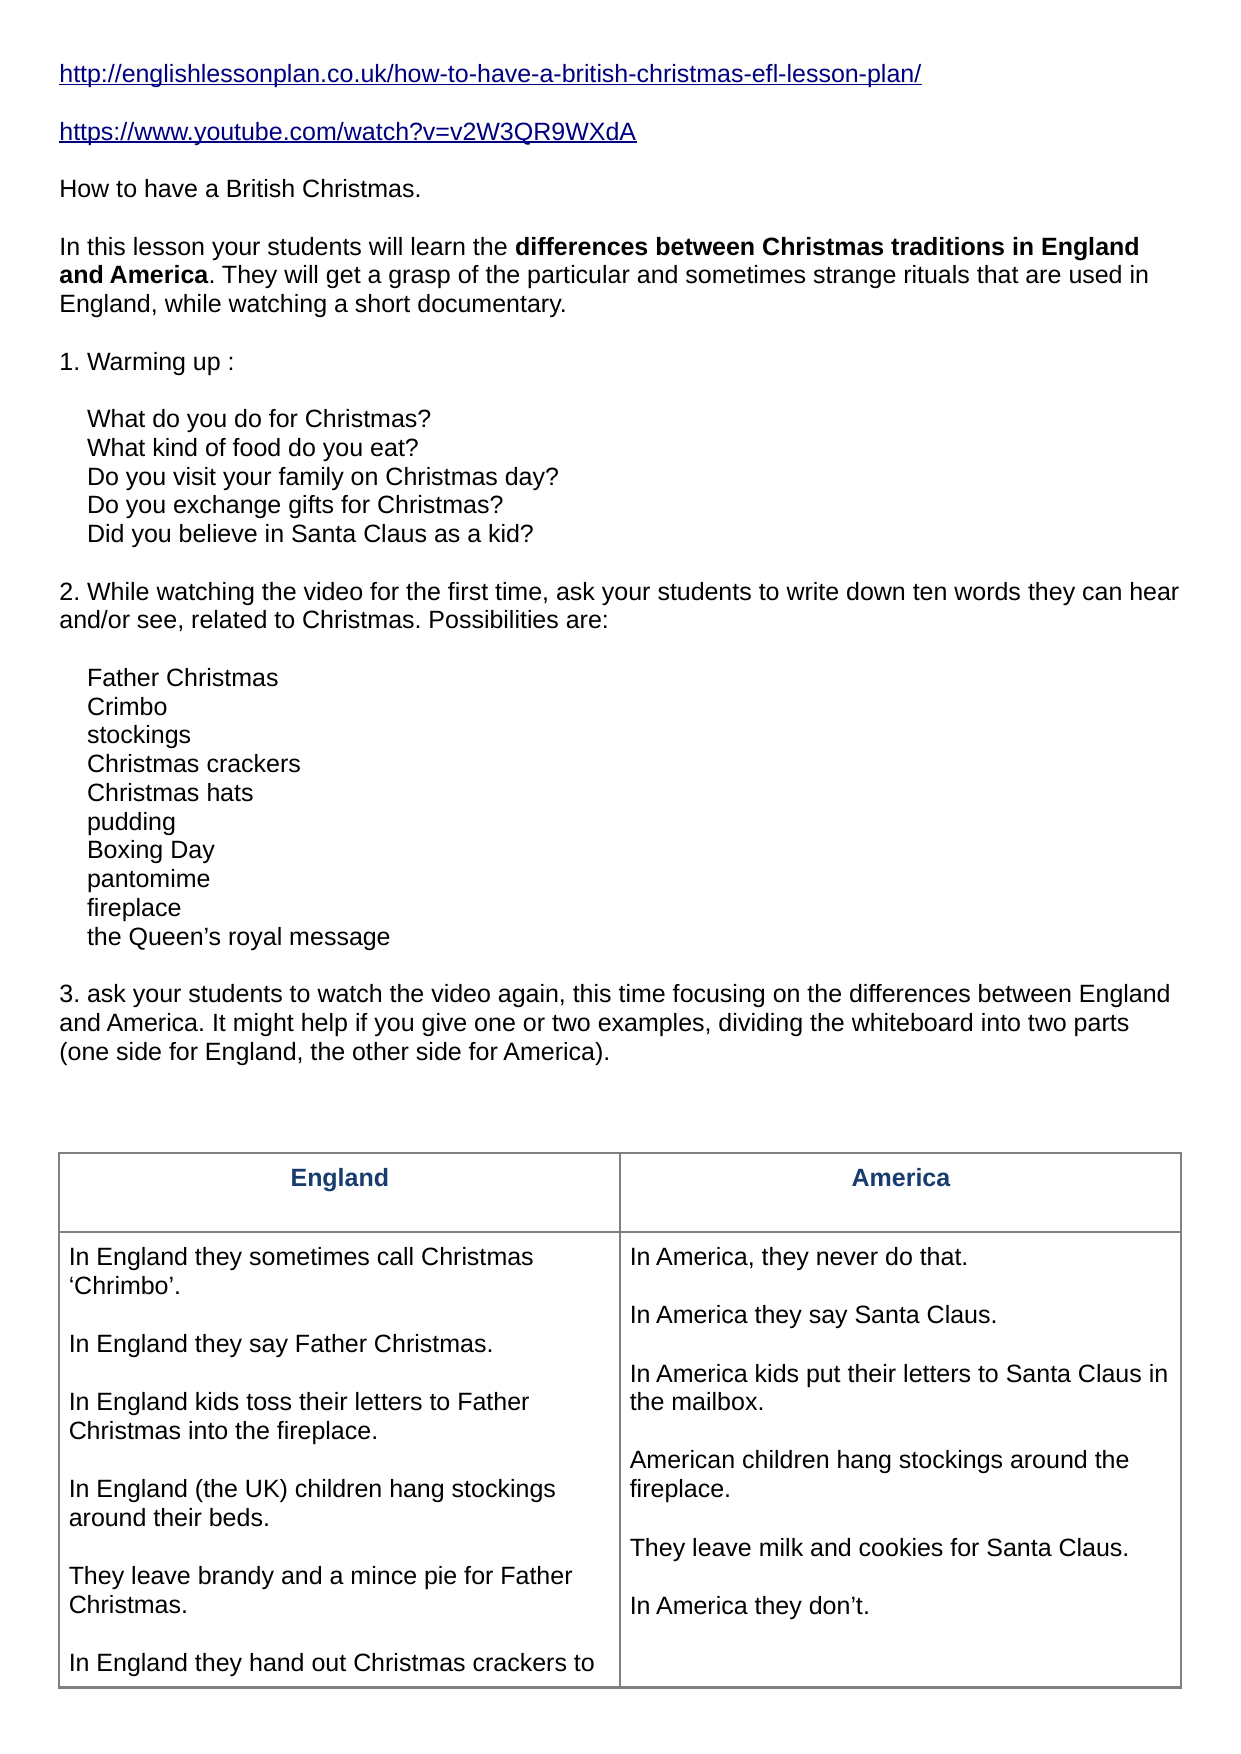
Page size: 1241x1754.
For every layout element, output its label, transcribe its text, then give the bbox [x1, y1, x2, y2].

text fireplace [59, 893, 1181, 922]
text Do you visit your family on Christmas day? [59, 462, 1181, 490]
text https://www.youtube.com/watch?v=v2W3QR9WXdA [59, 117, 1181, 145]
text Boxing Day [59, 835, 1181, 864]
table_cell In America, they never do that. In America they say Santa Claus. In America kids put their letters to Santa Claus in the mailbox. American children hang stockings around the fireplace. They leave milk and cookies for Santa Claus. In America they don’t. [621, 1233, 1180, 1686]
text 1. Warming up : [59, 347, 1181, 375]
text Father Christmas [59, 663, 1181, 692]
table_cell In England they sometimes call Christmas ‘Chrimbo’. In England they say Father Christmas. In England kids toss their letters to Father Christmas into the fireplace. In England (the UK) children hang stockings around their beds. They leave brandy and a mince pie for Father Christmas. In England they hand out Christmas crackers to [60, 1233, 619, 1686]
text 2. While watching the video for the first time, ask your students to write down ten words they can hear and/or see, related to Christmas. Possibilities are: [59, 577, 1181, 634]
text Do you exchange gifts for Christmas? [59, 490, 1181, 519]
table_header America [621, 1154, 1180, 1231]
text Crimbo [59, 692, 1181, 720]
text What do you do for Christmas? [59, 404, 1181, 433]
text In this lesson your students will learn the differences between Christmas traditions in England and America. They will get a grasp of the particular and sometimes strange rituals that are used in England, while watching a short documentary. [59, 232, 1181, 318]
text Christmas crackers [59, 749, 1181, 778]
text How to have a British Christmas. [59, 174, 1181, 203]
text What kind of food do you eat? [59, 433, 1181, 462]
text http://englishlessonplan.co.uk/how-to-have-a-british-christmas-efl-lesson-plan/ [59, 59, 1181, 88]
text pantomime [59, 864, 1181, 893]
text Did you believe in Santa Claus as a kid? [59, 519, 1181, 548]
table_header England [60, 1154, 619, 1231]
text the Queen’s royal message [59, 922, 1181, 950]
text Christmas hats [59, 778, 1181, 807]
text 3. ask your students to watch the video again, this time focusing on the differences between England and America. It might help if you give one or two examples, dividing the whiteboard into two parts (one side for England, the other side for America). [59, 979, 1181, 1065]
text pudding [59, 807, 1181, 835]
text stockings [59, 720, 1181, 749]
